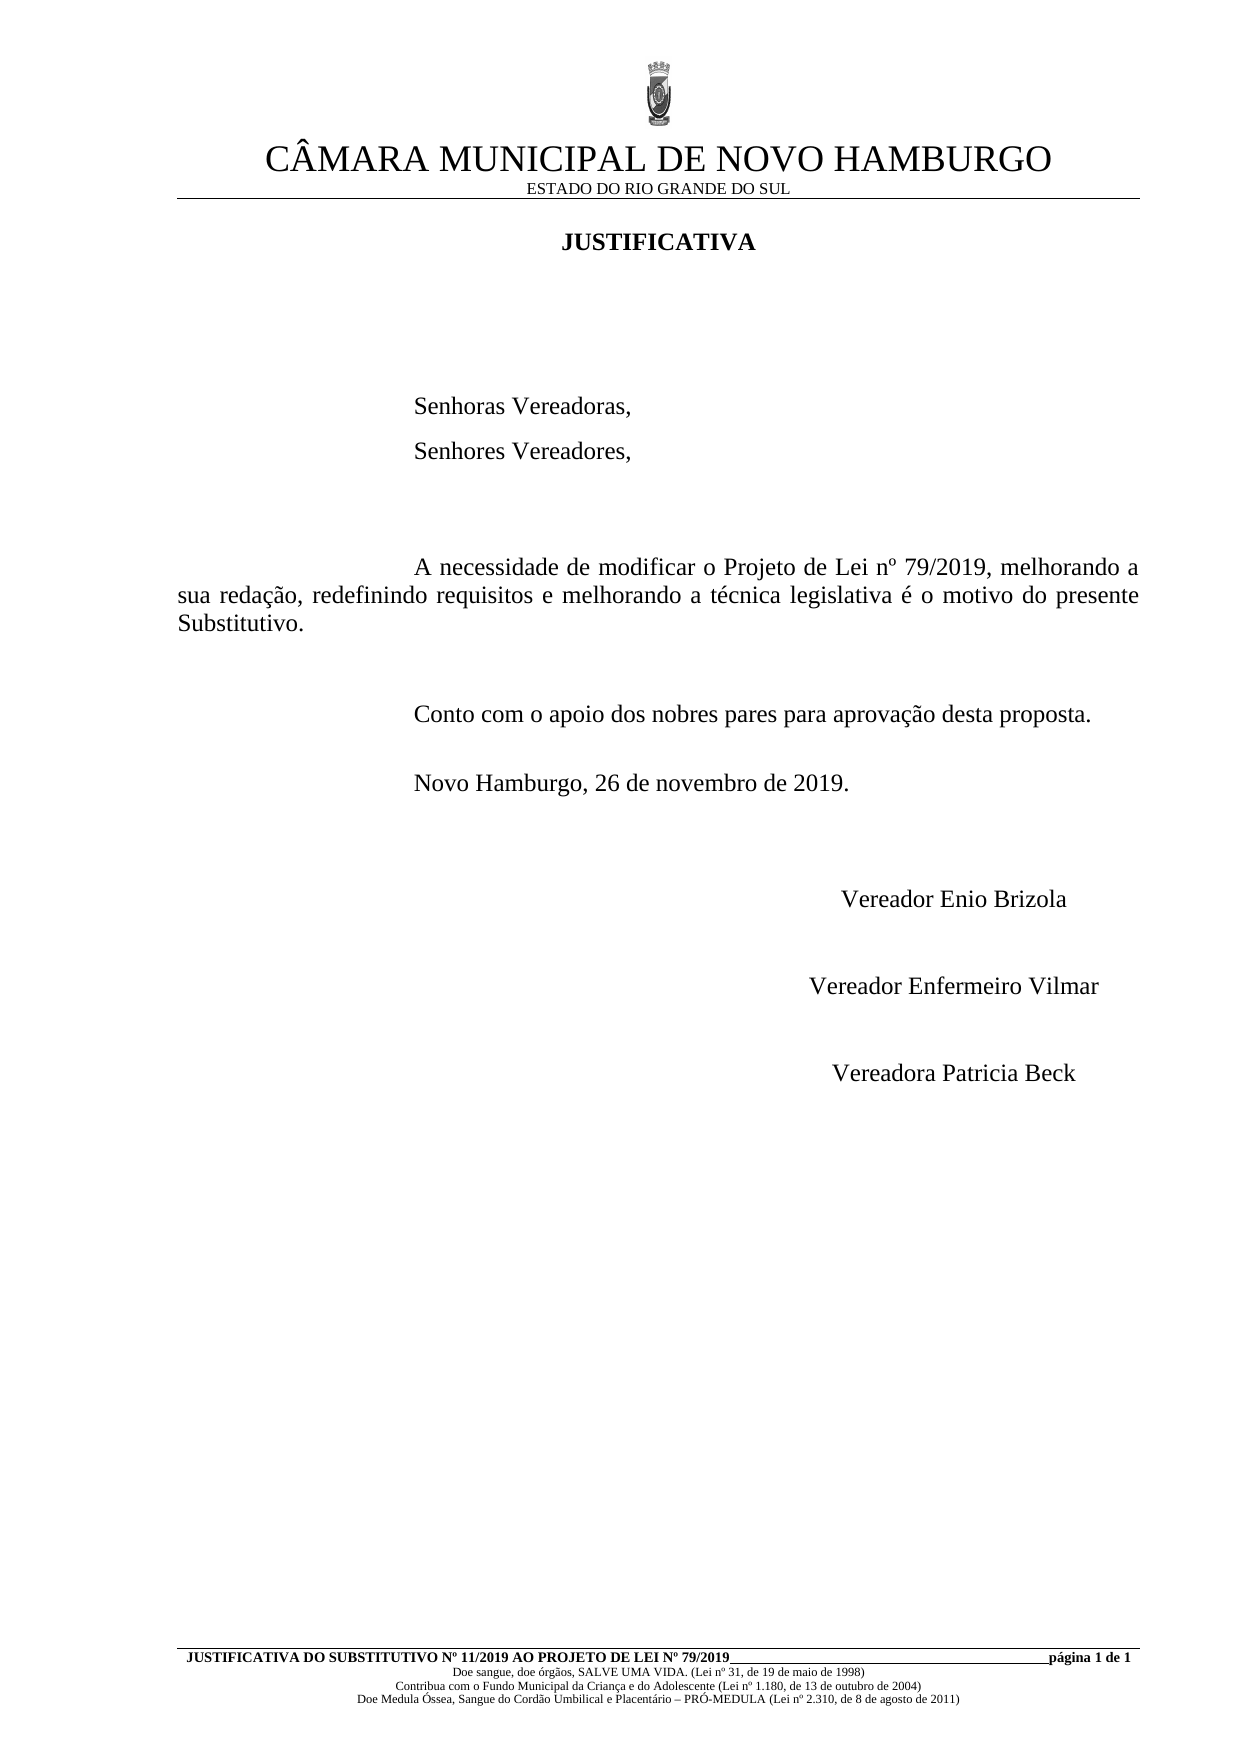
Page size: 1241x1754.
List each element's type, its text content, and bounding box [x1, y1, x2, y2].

text A necessidade de modificar o Projeto de Lei nº 79/2019, melhorando a sua redação, redefinindo requisitos e melhorando a técnica legislativa é o motivo do presente Substitutivo. [177, 553, 1140, 637]
text JUSTIFICATIVA [177, 228, 1140, 256]
text Novo Hamburgo, 26 de novembro de 2019. [177, 769, 1140, 797]
text Senhoras Vereadoras, [177, 392, 1140, 419]
text Senhores Vereadores, [177, 437, 1140, 465]
text Vereadora Patricia Beck [768, 1059, 1140, 1086]
text Vereador Enfermeiro Vilmar [768, 972, 1140, 999]
text Vereador Enio Brizola [768, 885, 1140, 913]
text Conto com o apoio dos nobres pares para aprovação desta proposta. [177, 700, 1140, 727]
